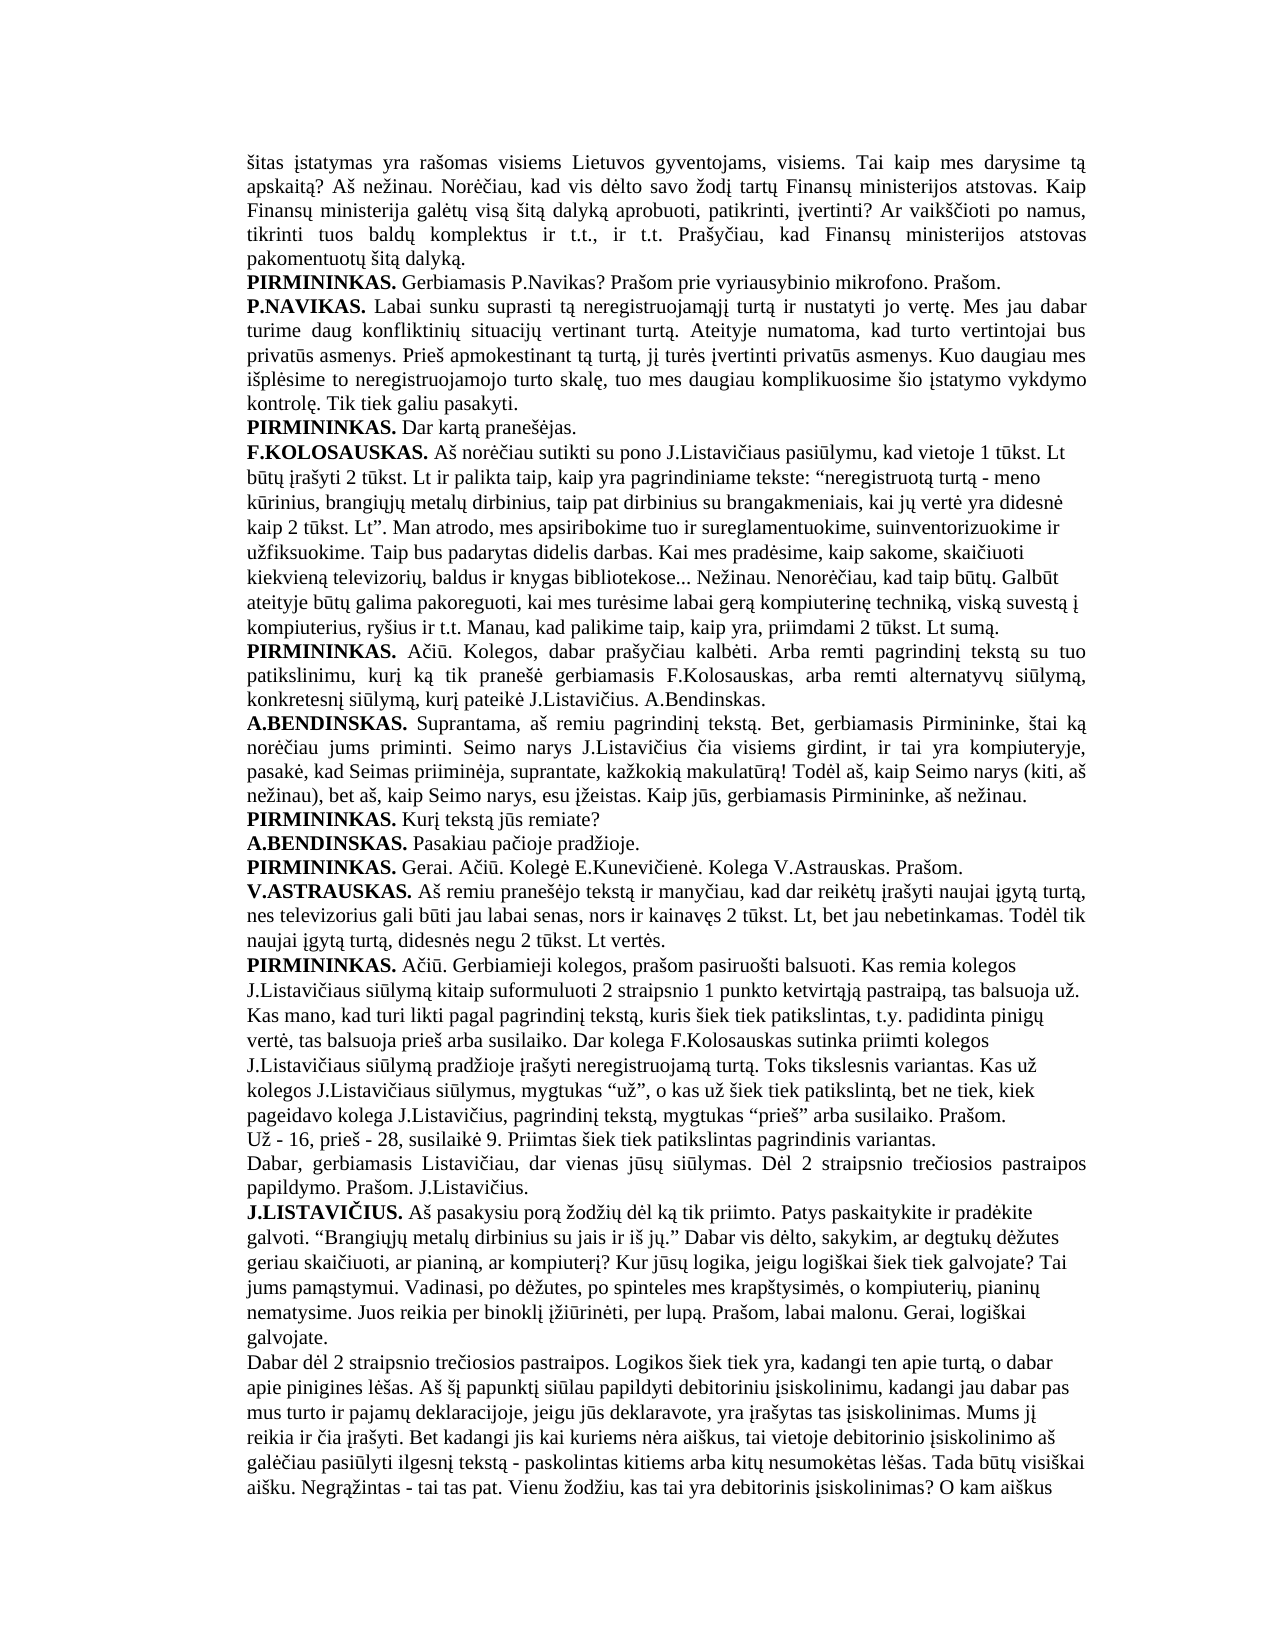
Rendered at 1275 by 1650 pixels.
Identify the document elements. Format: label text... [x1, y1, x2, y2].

text Už - 16, prieš - 28, susilaikė 9. Priimtas šiek tiek patikslintas pagrindinis variantas. [247, 1127, 1087, 1151]
text PIRMININKAS. Kurį tekstą jūs remiate? [247, 807, 1087, 831]
text J.LISTAVIČIUS. Aš pasakysiu porą žodžių dėl ką tik priimto. Patys paskaitykite ir pradėkite galvoti. “Brangiųjų metalų dirbinius su jais ir iš jų.” Dabar vis dėlto, sakykim, ar degtukų dėžutes geriau skaičiuoti, ar pianiną, ar kompiuterį? Kur jūsų logika, jeigu logiškai šiek tiek galvojate? Tai jums pamąstymui. Vadinasi, po dėžutes, po spinteles mes krapštysimės, o kompiuterių, pianinų nematysime. Juos reikia per binoklį įžiūrinėti, per lupą. Prašom, labai malonu. Gerai, logiškai galvojate. [247, 1199, 1087, 1349]
text Dabar, gerbiamasis Listavičiau, dar vienas jūsų siūlymas. Dėl 2 straipsnio trečiosios pastraipos papildymo. Prašom. J.Listavičius. [247, 1151, 1087, 1199]
text PIRMININKAS. Ačiū. Gerbiamieji kolegos, prašom pasiruošti balsuoti. Kas remia kolegos J.Listavičiaus siūlymą kitaip suformuluoti 2 straipsnio 1 punkto ketvirtąją pastraipą, tas balsuoja už. Kas mano, kad turi likti pagal pagrindinį tekstą, kuris šiek tiek patikslintas, t.y. padidinta pinigų vertė, tas balsuoja prieš arba susilaiko. Dar kolega F.Kolosauskas sutinka priimti kolegos J.Listavičiaus siūlymą pradžioje įrašyti neregistruojamą turtą. Toks tikslesnis variantas. Kas už kolegos J.Listavičiaus siūlymus, mygtukas “už”, o kas už šiek tiek patikslintą, bet ne tiek, kiek pageidavo kolega J.Listavičius, pagrindinį tekstą, mygtukas “prieš” arba susilaiko. Prašom. [247, 952, 1087, 1127]
text A.BENDINSKAS. Pasakiau pačioje pradžioje. [247, 831, 1087, 855]
text F.KOLOSAUSKAS. Aš norėčiau sutikti su pono J.Listavičiaus pasiūlymu, kad vietoje 1 tūkst. Lt būtų įrašyti 2 tūkst. Lt ir palikta taip, kaip yra pagrindiniame tekste: “neregistruotą turtą - meno kūrinius, brangiųjų metalų dirbinius, taip pat dirbinius su brangakmeniais, kai jų vertė yra didesnė kaip 2 tūkst. Lt”. Man atrodo, mes apsiribokime tuo ir sureglamentuokime, suinventorizuokime ir užfiksuokime. Taip bus padarytas didelis darbas. Kai mes pradėsime, kaip sakome, skaičiuoti kiekvieną televizorių, baldus ir knygas bibliotekose... Nežinau. Nenorėčiau, kad taip būtų. Galbūt ateityje būtų galima pakoreguoti, kai mes turėsime labai gerą kompiuterinę techniką, viską suvestą į kompiuterius, ryšius ir t.t. Manau, kad palikime taip, kaip yra, priimdami 2 tūkst. Lt sumą. [247, 439, 1087, 639]
text A.BENDINSKAS. Suprantama, aš remiu pagrindinį tekstą. Bet, gerbiamasis Pirmininke, štai ką norėčiau jums priminti. Seimo narys J.Listavičius čia visiems girdint, ir tai yra kompiuteryje, pasakė, kad Seimas priiminėja, suprantate, kažkokią makulatūrą! Todėl aš, kaip Seimo narys (kiti, aš nežinau), bet aš, kaip Seimo narys, esu įžeistas. Kaip jūs, gerbiamasis Pirmininke, aš nežinau. [247, 711, 1087, 807]
text PIRMININKAS. Gerbiamasis P.Navikas? Prašom prie vyriausybinio mikrofono. Prašom. [247, 270, 1087, 294]
text PIRMININKAS. Gerai. Ačiū. Kolegė E.Kunevičienė. Kolega V.Astrauskas. Prašom. [247, 855, 1087, 879]
text V.ASTRAUSKAS. Aš remiu pranešėjo tekstą ir manyčiau, kad dar reikėtų įrašyti naujai įgytą turtą, nes televizorius gali būti jau labai senas, nors ir kainavęs 2 tūkst. Lt, bet jau nebetinkamas. Todėl tik naujai įgytą turtą, didesnės negu 2 tūkst. Lt vertės. [247, 879, 1087, 952]
text PIRMININKAS. Dar kartą pranešėjas. [247, 415, 1087, 439]
text P.NAVIKAS. Labai sunku suprasti tą neregistruojamąjį turtą ir nustatyti jo vertę. Mes jau dabar turime daug konfliktinių situacijų vertinant turtą. Ateityje numatoma, kad turto vertintojai bus privatūs asmenys. Prieš apmokestinant tą turtą, jį turės įvertinti privatūs asmenys. Kuo daugiau mes išplėsime to neregistruojamojo turto skalę, tuo mes daugiau komplikuosime šio įstatymo vykdymo kontrolę. Tik tiek galiu pasakyti. [247, 294, 1087, 415]
text PIRMININKAS. Ačiū. Kolegos, dabar prašyčiau kalbėti. Arba remti pagrindinį tekstą su tuo patikslinimu, kurį ką tik pranešė gerbiamasis F.Kolosauskas, arba remti alternatyvų siūlymą, konkretesnį siūlymą, kurį pateikė J.Listavičius. A.Bendinskas. [247, 639, 1087, 711]
text Dabar dėl 2 straipsnio trečiosios pastraipos. Logikos šiek tiek yra, kadangi ten apie turtą, o dabar apie pinigines lėšas. Aš šį papunktį siūlau papildyti debitoriniu įsiskolinimu, kadangi jau dabar pas mus turto ir pajamų deklaracijoje, jeigu jūs deklaravote, yra įrašytas tas įsiskolinimas. Mums jį reikia ir čia įrašyti. Bet kadangi jis kai kuriems nėra aiškus, tai vietoje debitorinio įsiskolinimo aš galėčiau pasiūlyti ilgesnį tekstą - paskolintas kitiems arba kitų nesumokėtas lėšas. Tada būtų visiškai aišku. Negrąžintas - tai tas pat. Vienu žodžiu, kas tai yra debitorinis įsiskolinimas? O kam aiškus [247, 1349, 1087, 1499]
text šitas įstatymas yra rašomas visiems Lietuvos gyventojams, visiems. Tai kaip mes darysime tą apskaitą? Aš nežinau. Norėčiau, kad vis dėlto savo žodį tartų Finansų ministerijos atstovas. Kaip Finansų ministerija galėtų visą šitą dalyką aprobuoti, patikrinti, įvertinti? Ar vaikščioti po namus, tikrinti tuos baldų komplektus ir t.t., ir t.t. Prašyčiau, kad Finansų ministerijos atstovas pakomentuotų šitą dalyką. [247, 150, 1087, 270]
